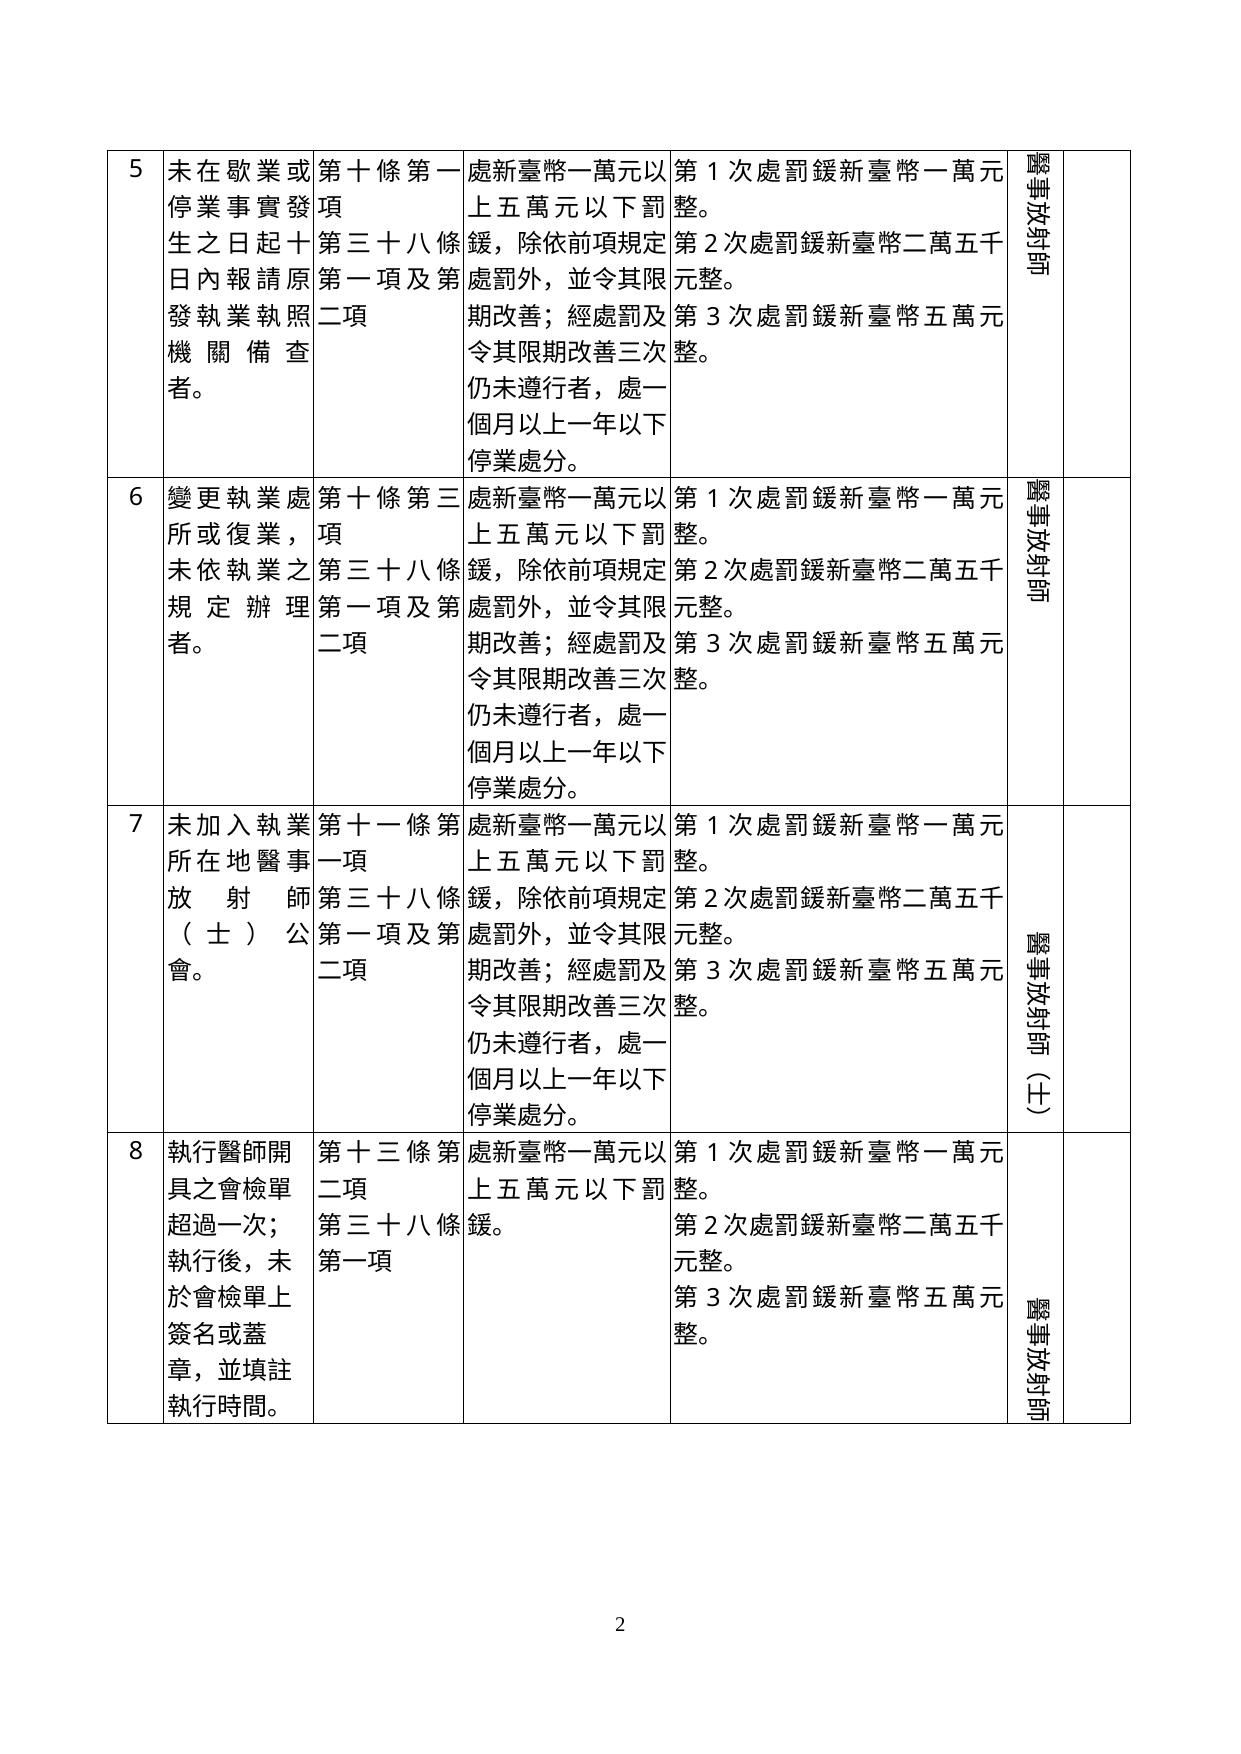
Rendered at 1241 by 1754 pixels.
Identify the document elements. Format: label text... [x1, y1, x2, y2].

table_cell 醫事放射師 [1008, 478, 1063, 804]
table_cell 6 [108, 478, 163, 804]
table_cell 未在歇業或停業事實發生之日起十日內報請原發執業執照機關備查者。 [164, 151, 313, 477]
table_cell 第十條第三項 第三十八條第一項及第二項 [314, 478, 463, 804]
table_cell 處新臺幣一萬元以上五萬元以下罰鍰。 [464, 1133, 670, 1423]
table_cell 變更執業處所或復業，未依執業之規定辦理者。 [164, 478, 313, 804]
table_cell 醫事放射師 [1008, 151, 1063, 477]
table_cell 第1次處罰鍰新臺幣一萬元整。 第2次處罰鍰新臺幣二萬五千元整。 第3次處罰鍰新臺幣五萬元整。 [671, 151, 1007, 477]
table_cell 第十一條第一項 第三十八條第一項及第二項 [314, 806, 463, 1132]
table_cell 處新臺幣一萬元以上五萬元以下罰鍰，除依前項規定處罰外，並令其限期改善；經處罰及令其限期改善三次仍未遵行者，處一個月以上一年以下停業處分。 [464, 806, 670, 1132]
table_cell [1064, 1133, 1130, 1423]
table_cell 第1次處罰鍰新臺幣一萬元整。 第2次處罰鍰新臺幣二萬五千元整。 第3次處罰鍰新臺幣五萬元整。 [671, 1133, 1007, 1423]
table_cell 第1次處罰鍰新臺幣一萬元整。 第2次處罰鍰新臺幣二萬五千元整。 第3次處罰鍰新臺幣五萬元整。 [671, 806, 1007, 1132]
table_cell [1064, 478, 1130, 804]
table_cell 醫事放射師 [1008, 1133, 1063, 1423]
table_cell 執行醫師開具之會檢單超過一次；執行後，未於會檢單上簽名或蓋章，並填註執行時間。 [164, 1133, 313, 1423]
table_cell 7 [108, 806, 163, 1132]
table_cell 處新臺幣一萬元以上五萬元以下罰鍰，除依前項規定處罰外，並令其限期改善；經處罰及令其限期改善三次仍未遵行者，處一個月以上一年以下停業處分。 [464, 478, 670, 804]
table_cell 第十條第一項 第三十八條第一項及第二項 [314, 151, 463, 477]
table_cell [1064, 151, 1130, 477]
table_cell 第十三條第二項 第三十八條第一項 [314, 1133, 463, 1423]
table_cell [1064, 806, 1130, 1132]
table_cell 處新臺幣一萬元以上五萬元以下罰鍰，除依前項規定處罰外，並令其限期改善；經處罰及令其限期改善三次仍未遵行者，處一個月以上一年以下停業處分。 [464, 151, 670, 477]
table_cell 8 [108, 1133, 163, 1423]
table_cell 第1次處罰鍰新臺幣一萬元整。 第2次處罰鍰新臺幣二萬五千元整。 第3次處罰鍰新臺幣五萬元整。 [671, 478, 1007, 804]
table_cell 醫事放射師（士） [1008, 806, 1063, 1132]
table_cell 未加入執業所在地醫事放射師（士）公會。 [164, 806, 313, 1132]
table_cell 5 [108, 151, 163, 477]
